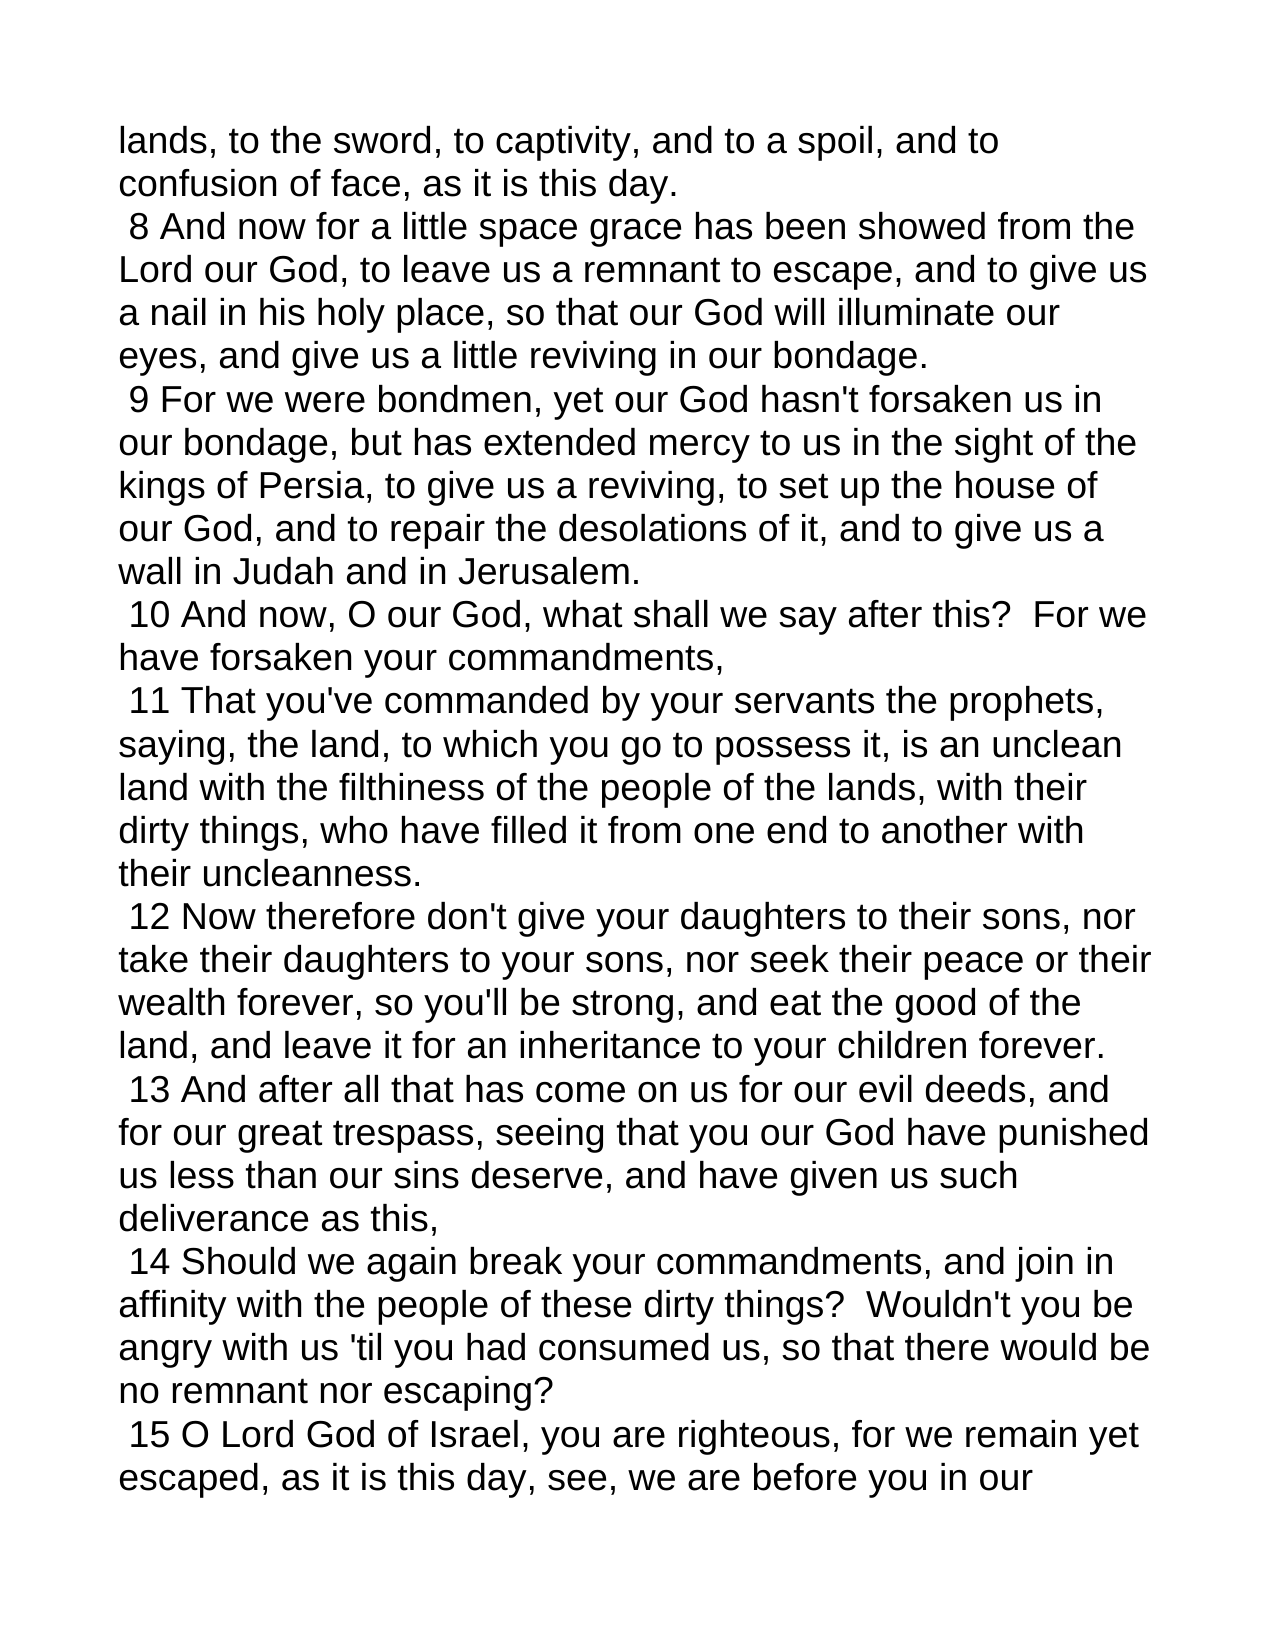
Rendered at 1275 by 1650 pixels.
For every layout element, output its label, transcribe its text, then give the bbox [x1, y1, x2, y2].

text 14 Should we again break your commandments, and join in affinity with the people of these dirty things? Wouldn't you be angry with us 'til you had consumed us, so that there would be no remnant nor escaping? [118, 1239, 1157, 1412]
text 9 For we were bondmen, yet our God hasn't forsaken us in our bondage, but has extended mercy to us in the sight of the kings of Persia, to give us a reviving, to set up the house of our God, and to repair the desolations of it, and to give us a wall in Judah and in Jerusalem. [118, 377, 1157, 592]
text 10 And now, O our God, what shall we say after this? For we have forsaken your commandments, [118, 592, 1157, 679]
text 13 And after all that has come on us for our evil deeds, and for our great trespass, seeing that you our God have punished us less than our sins deserve, and have given us such deliverance as this, [118, 1067, 1157, 1239]
text 11 That you've commanded by your servants the prophets, saying, the land, to which you go to possess it, is an unclean land with the filthiness of the people of the lands, with their dirty things, who have filled it from one end to another with their uncleanness. [118, 679, 1157, 894]
text lands, to the sword, to captivity, and to a spoil, and to confusion of face, as it is this day. [118, 118, 1157, 204]
text 12 Now therefore don't give your daughters to their sons, nor take their daughters to your sons, nor seek their peace or their wealth forever, so you'll be strong, and eat the good of the land, and leave it for an inheritance to your children forever. [118, 894, 1157, 1067]
text 15 O Lord God of Israel, you are righteous, for we remain yet escaped, as it is this day, see, we are before you in our [118, 1412, 1157, 1498]
text 8 And now for a little space grace has been showed from the Lord our God, to leave us a remnant to escape, and to give us a nail in his holy place, so that our God will illuminate our eyes, and give us a little reviving in our bondage. [118, 204, 1157, 377]
